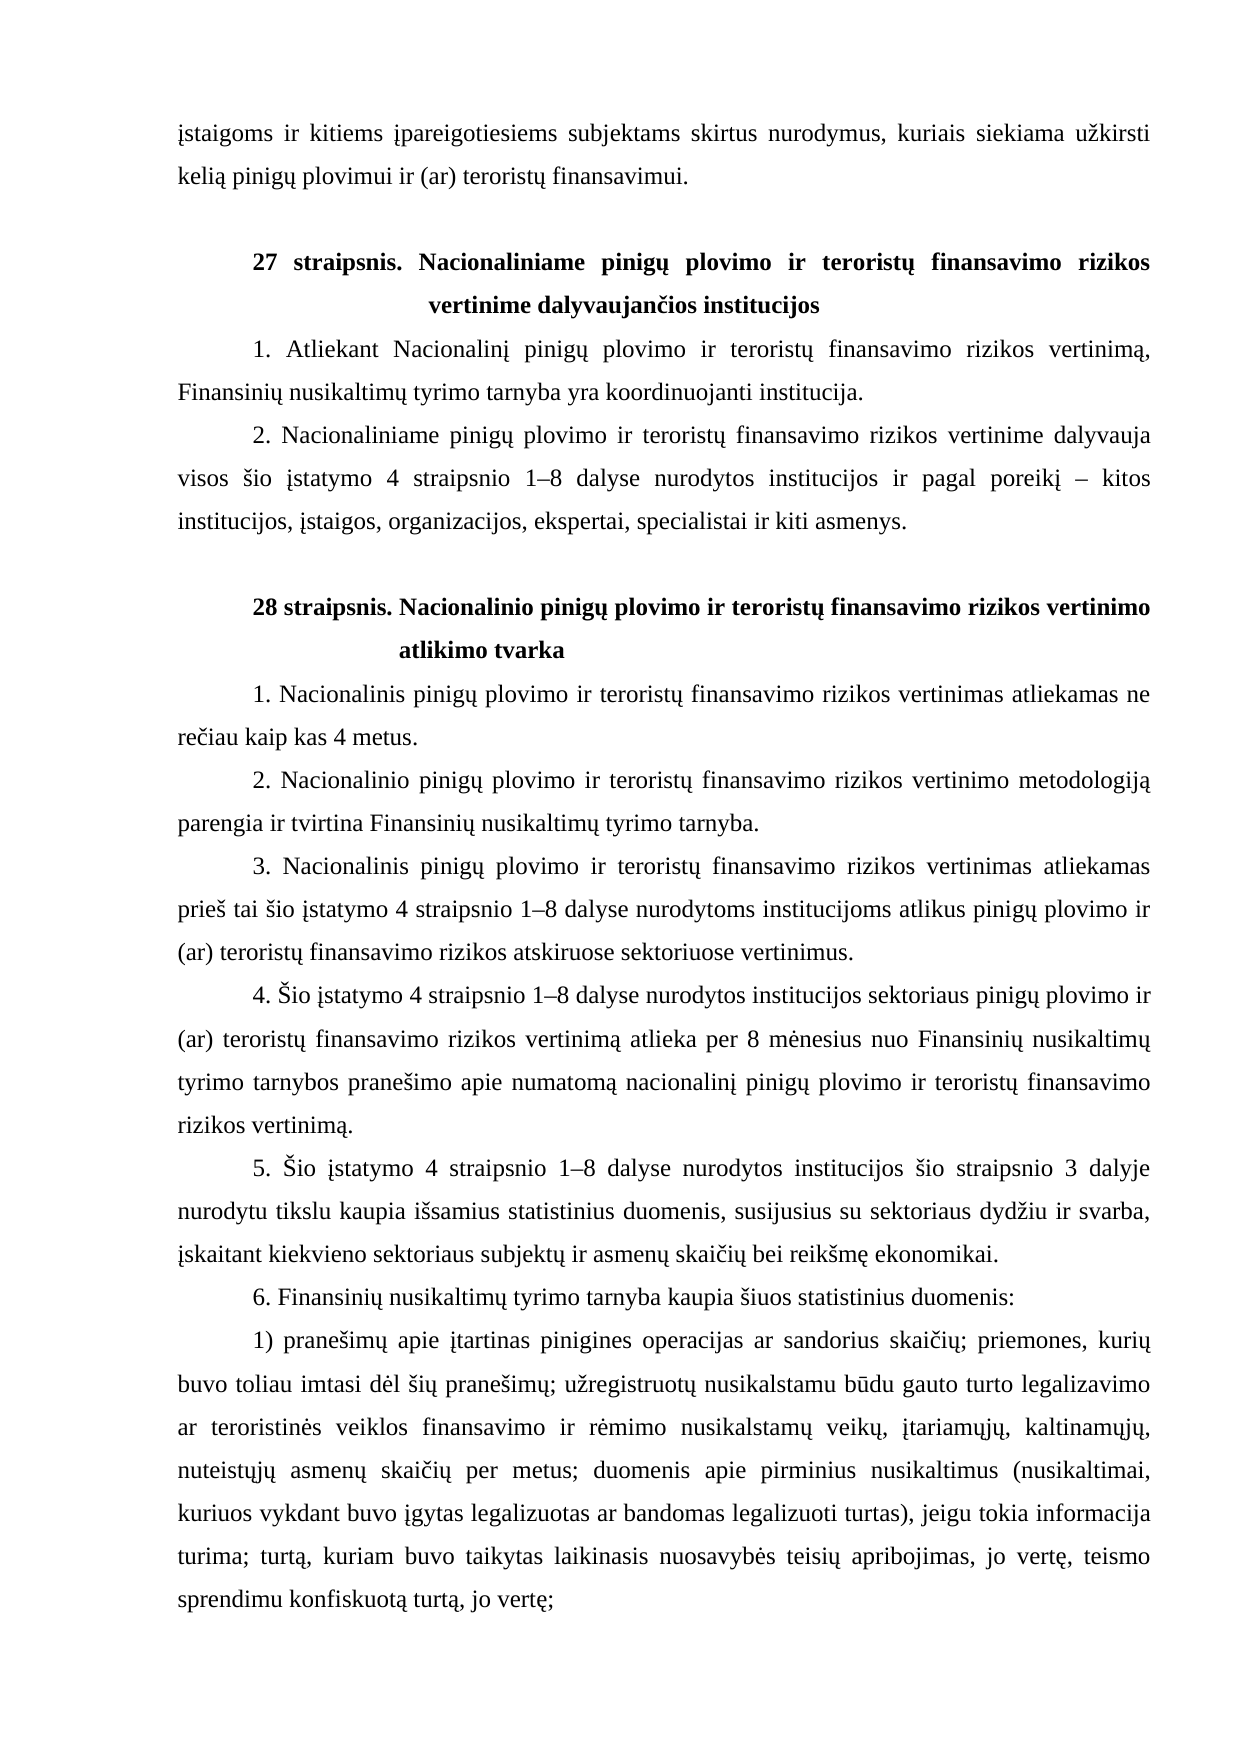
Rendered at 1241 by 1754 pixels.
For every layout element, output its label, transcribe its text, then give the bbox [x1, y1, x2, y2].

text 1. Atliekant Nacionalinį pinigų plovimo ir teroristų finansavimo rizikos vertinimą, Finansinių nusikaltimų tyrimo tarnyba yra koordinuojanti institucija. [177, 334, 1152, 406]
text 6. Finansinių nusikaltimų tyrimo tarnyba kaupia šiuos statistinius duomenis: [177, 1282, 1152, 1311]
text 5. Šio įstatymo 4 straipsnio 1–8 dalyse nurodytos institucijos šio straipsnio 3 dalyje nurodytu tikslu kaupia išsamius statistinius duomenis, susijusius su sektoriaus dydžiu ir svarba, įskaitant kiekvieno sektoriaus subjektų ir asmenų skaičių bei reikšmę ekonomikai. [177, 1153, 1152, 1268]
text 4. Šio įstatymo 4 straipsnio 1–8 dalyse nurodytos institucijos sektoriaus pinigų plovimo ir (ar) teroristų finansavimo rizikos vertinimą atlieka per 8 mėnesius nuo Finansinių nusikaltimų tyrimo tarnybos pranešimo apie numatomą nacionalinį pinigų plovimo ir teroristų finansavimo rizikos vertinimą. [177, 981, 1152, 1139]
text 27 straipsnis. Nacionaliniame pinigų plovimo ir teroristų finansavimo rizikos vertinime dalyvaujančios institucijos [252, 247, 1152, 319]
text įstaigoms ir kitiems įpareigotiesiems subjektams skirtus nurodymus, kuriais siekiama užkirsti kelią pinigų plovimui ir (ar) teroristų finansavimui. [177, 118, 1152, 190]
text 28 straipsnis. Nacionalinio pinigų plovimo ir teroristų finansavimo rizikos vertinimo atlikimo tvarka [252, 592, 1152, 664]
text 1. Nacionalinis pinigų plovimo ir teroristų finansavimo rizikos vertinimas atliekamas ne rečiau kaip kas 4 metus. [177, 679, 1152, 751]
text 2. Nacionalinio pinigų plovimo ir teroristų finansavimo rizikos vertinimo metodologiją parengia ir tvirtina Finansinių nusikaltimų tyrimo tarnyba. [177, 765, 1152, 837]
text 3. Nacionalinis pinigų plovimo ir teroristų finansavimo rizikos vertinimas atliekamas prieš tai šio įstatymo 4 straipsnio 1–8 dalyse nurodytoms institucijoms atlikus pinigų plovimo ir (ar) teroristų finansavimo rizikos atskiruose sektoriuose vertinimus. [177, 851, 1152, 966]
text 1) pranešimų apie įtartinas pinigines operacijas ar sandorius skaičių; priemones, kurių buvo toliau imtasi dėl šių pranešimų; užregistruotų nusikalstamu būdu gauto turto legalizavimo ar teroristinės veiklos finansavimo ir rėmimo nusikalstamų veikų, įtariamųjų, kaltinamųjų, nuteistųjų asmenų skaičių per metus; duomenis apie pirminius nusikaltimus (nusikaltimai, kuriuos vykdant buvo įgytas legalizuotas ar bandomas legalizuoti turtas), jeigu tokia informacija turima; turtą, kuriam buvo taikytas laikinasis nuosavybės teisių apribojimas, jo vertę, teismo sprendimu konfiskuotą turtą, jo vertę; [177, 1326, 1152, 1613]
text 2. Nacionaliniame pinigų plovimo ir teroristų finansavimo rizikos vertinime dalyvauja visos šio įstatymo 4 straipsnio 1–8 dalyse nurodytos institucijos ir pagal poreikį – kitos institucijos, įstaigos, organizacijos, ekspertai, specialistai ir kiti asmenys. [177, 420, 1152, 535]
